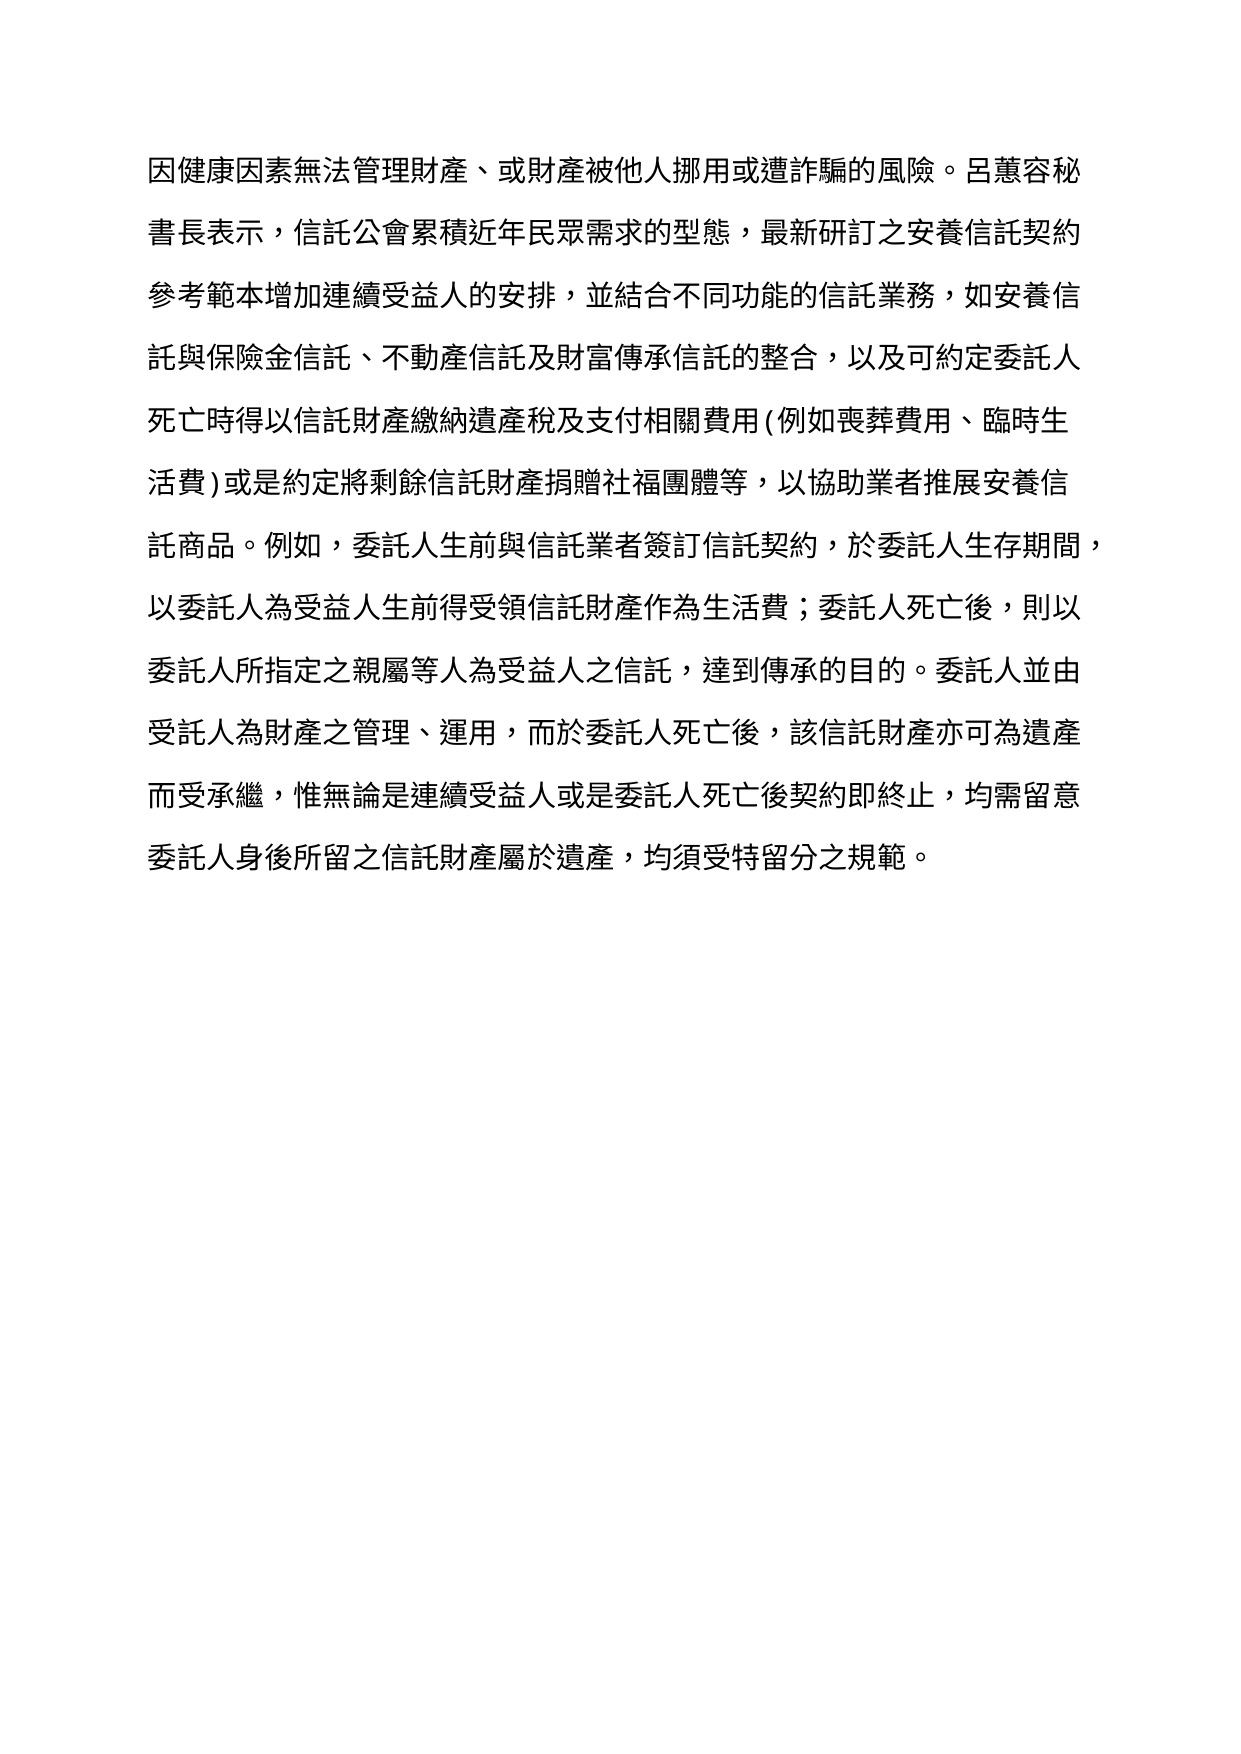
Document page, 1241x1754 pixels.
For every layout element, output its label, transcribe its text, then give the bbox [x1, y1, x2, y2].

text 除了運用遺囑信託進行資產傳承規劃外，民眾也可多加運用安養信託預先安排自己養老資金的來源與運用方式，提供更全面的晚年生活保障，避免因健康因素無法管理財產、或財產被他人挪用或遭詐騙的風險。呂蕙容秘書長表示，信託公會累積近年民眾需求的型態，最新研訂之安養信託契約參考範本增加連續受益人的安排，並結合不同功能的信託業務，如安養信託與保險金信託、不動產信託及財富傳承信託的整合，以及可約定委託人死亡時得以信託財產繳納遺產稅及支付相關費用(例如喪葬費用、臨時生活費)或是約定將剩餘信託財產捐贈社福團體等，以協助業者推展安養信託商品。例如，委託人生前與信託業者簽訂信託契約，於委託人生存期間，以委託人為受益人生前得受領信託財產作為生活費；委託人死亡後，則以委託人所指定之親屬等人為受益人之信託，達到傳承的目的。委託人並由受託人為財產之管理、運用，而於委託人死亡後，該信託財產亦可為遺產而受承繼，惟無論是連續受益人或是委託人死亡後契約即終止，均需留意委託人身後所留之信託財產屬於遺產，均須受特留分之規範。 [148, 127, 1092, 877]
